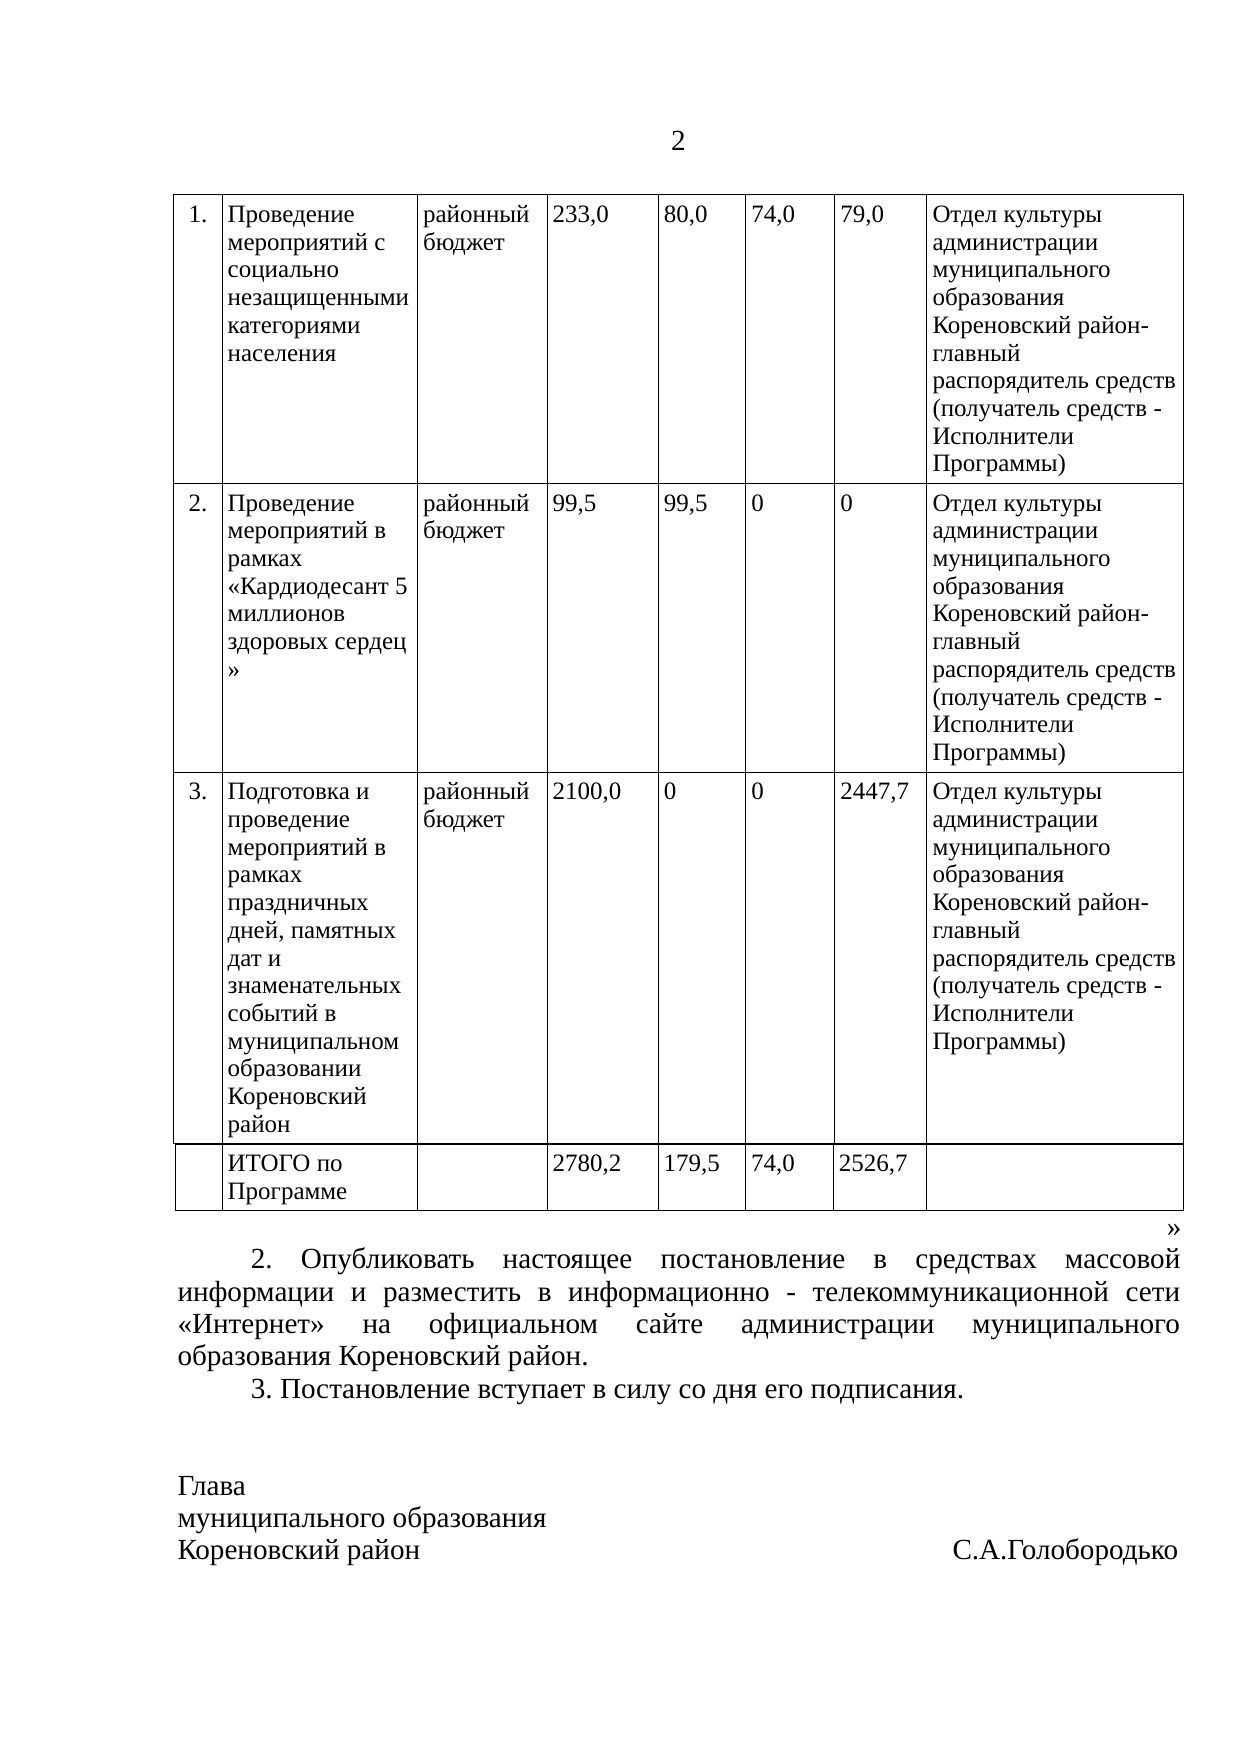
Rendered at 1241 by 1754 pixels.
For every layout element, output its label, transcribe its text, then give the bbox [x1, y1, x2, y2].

table_header [176, 1145, 222, 1210]
table_cell 2 [174, 118, 1183, 194]
text Глава [177, 1469, 1181, 1501]
table_cell 79,0 [835, 195, 926, 483]
table_cell Проведение мероприятий в рамках «Кардиодесант 5 миллионов здоровых сердец » [223, 484, 417, 772]
table_header 2526,7 [834, 1145, 926, 1210]
table_cell 0 [835, 484, 926, 772]
table_cell 80,0 [659, 195, 745, 483]
text Кореновский район С.А.Голобородько [177, 1533, 1181, 1566]
table_cell 99,5 [659, 484, 745, 772]
table_cell 2100,0 [548, 773, 658, 1143]
table_cell 233,0 [548, 195, 658, 483]
table_header ИТОГО по Программе [223, 1145, 417, 1210]
table_cell 2. [174, 484, 222, 772]
table_cell Отдел культуры администрации муниципального образования Кореновский район- главный распорядитель средств (получатель средств - Исполнители Программы) [927, 195, 1183, 483]
table_cell 74,0 [746, 195, 834, 483]
table_cell 0 [659, 773, 745, 1143]
table_header [927, 1145, 1183, 1210]
text муниципального образования [177, 1501, 1181, 1533]
table_cell 0 [746, 484, 834, 772]
table_header 2780,2 [548, 1145, 658, 1210]
table_cell 1. [174, 195, 222, 483]
table_cell Проведение мероприятий с социально незащищенными категориями населения [223, 195, 417, 483]
table_cell районный бюджет [418, 484, 547, 772]
table_header 179,5 [659, 1145, 745, 1210]
text 2. Опубликовать настоящее постановление в средствах массовой информации и разместить в информационно - телекоммуникационной сети «Интернет» на официальном сайте администрации муниципального образования Кореновский район. [177, 1243, 1181, 1372]
table_cell районный бюджет [418, 195, 547, 483]
table_cell Отдел культуры администрации муниципального образования Кореновский район- главный распорядитель средств (получатель средств - Исполнители Программы) [927, 484, 1183, 772]
table_cell районный бюджет [418, 773, 547, 1143]
table_cell 99,5 [548, 484, 658, 772]
text 3. Постановление вступает в силу со дня его подписания. [177, 1372, 1181, 1404]
table_cell Отдел культуры администрации муниципального образования Кореновский район- главный распорядитель средств (получатель средств - Исполнители Программы) [927, 773, 1183, 1143]
table_header [418, 1145, 547, 1210]
text » [177, 1211, 1181, 1243]
table_header 74,0 [746, 1145, 833, 1210]
table_cell Подготовка и проведение мероприятий в рамках праздничных дней, памятных дат и знаменательных событий в муниципальном образовании Кореновский район [223, 773, 417, 1143]
table_cell 0 [746, 773, 834, 1143]
table_cell 3. [174, 773, 222, 1143]
table_cell 2447,7 [835, 773, 926, 1143]
